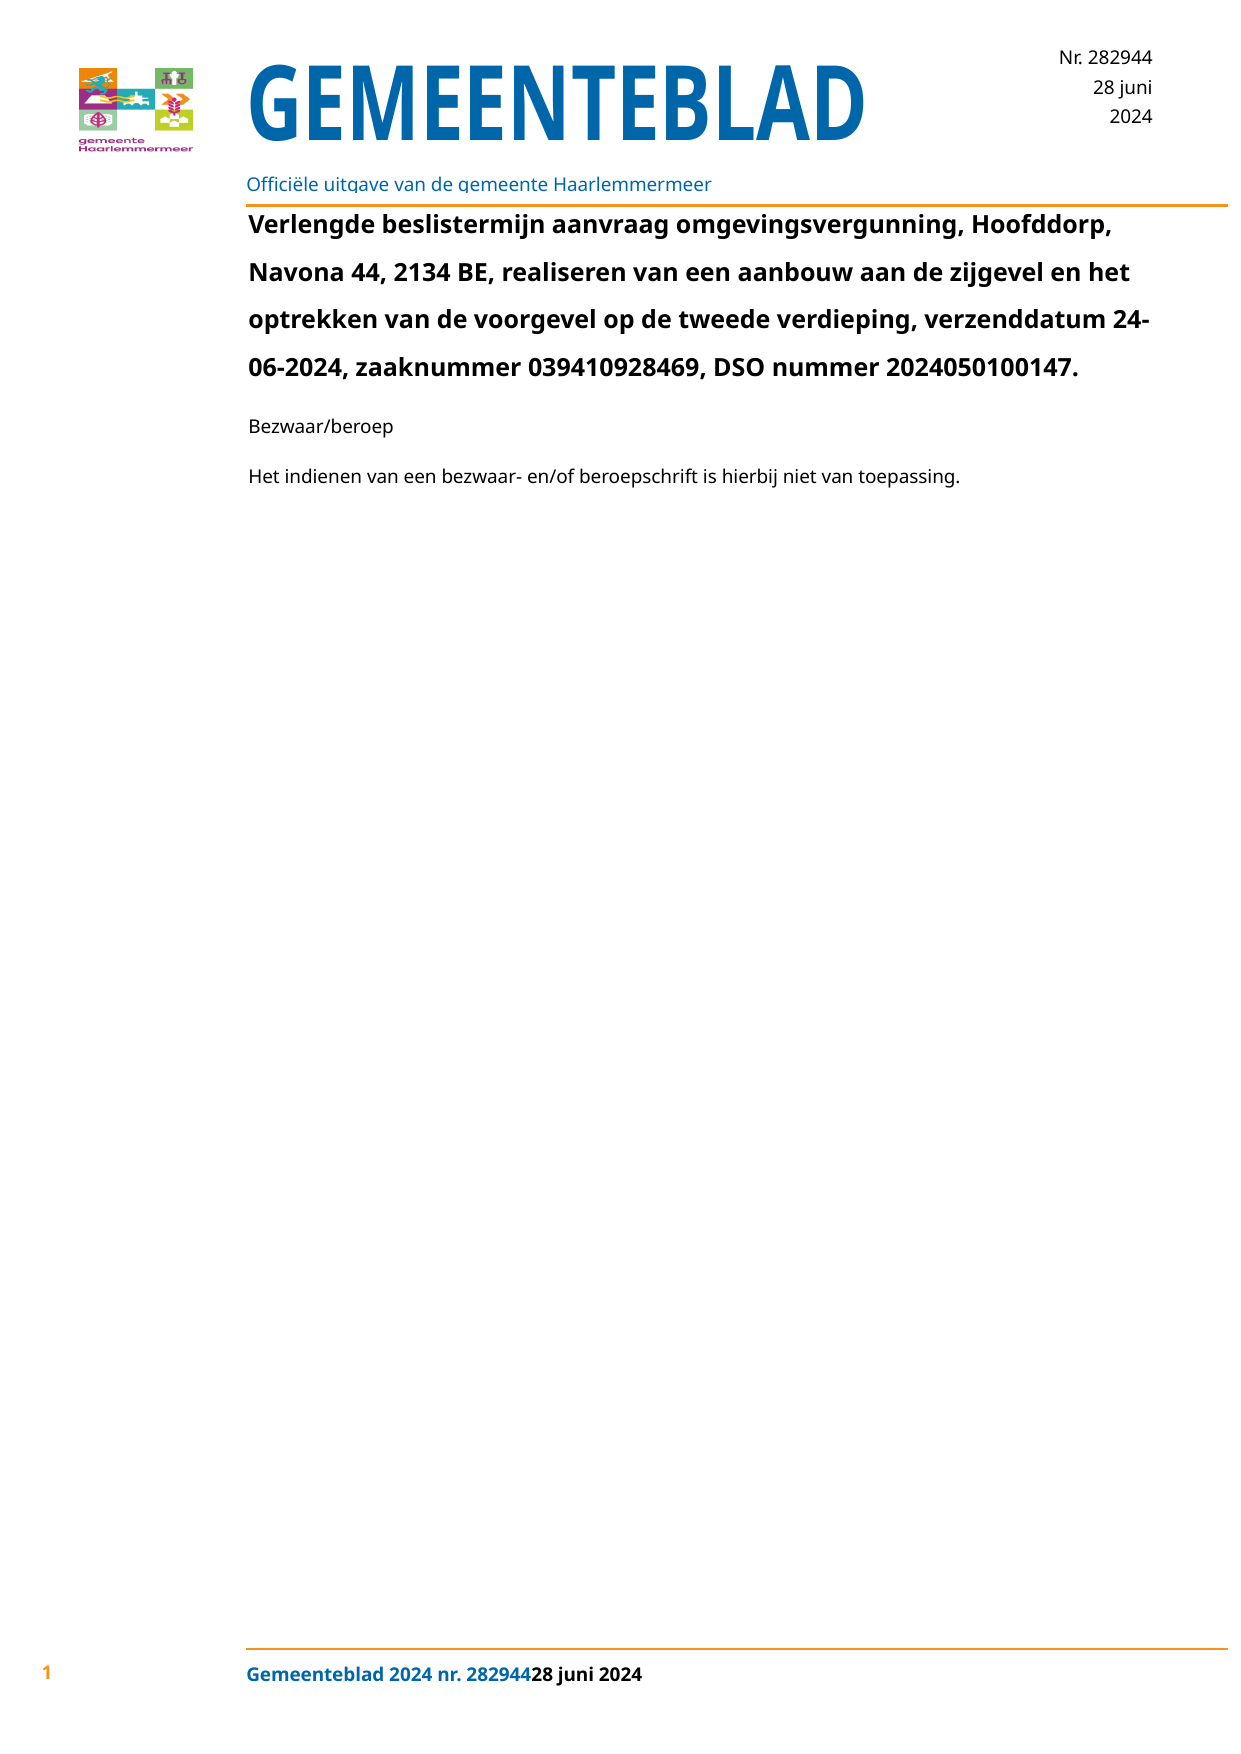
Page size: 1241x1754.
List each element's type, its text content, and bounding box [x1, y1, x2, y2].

text Bezwaar/beroep [248, 413, 1152, 439]
text Het indienen van een bezwaar- en/of beroepschrift is hierbij niet van toepassing. [248, 463, 1152, 489]
picture [41, 47, 231, 172]
text Verlengde beslistermijn aanvraag omgevingsvergunning, Hoofddorp, Navona 44, 2134 BE, realiseren van een aanbouw aan de zijgevel en het optrekken van de voorgevel op de tweede verdieping, verzenddatum 24-06-2024, zaaknummer 039410928469, DSO nummer 2024050100147. [248, 207, 1152, 384]
